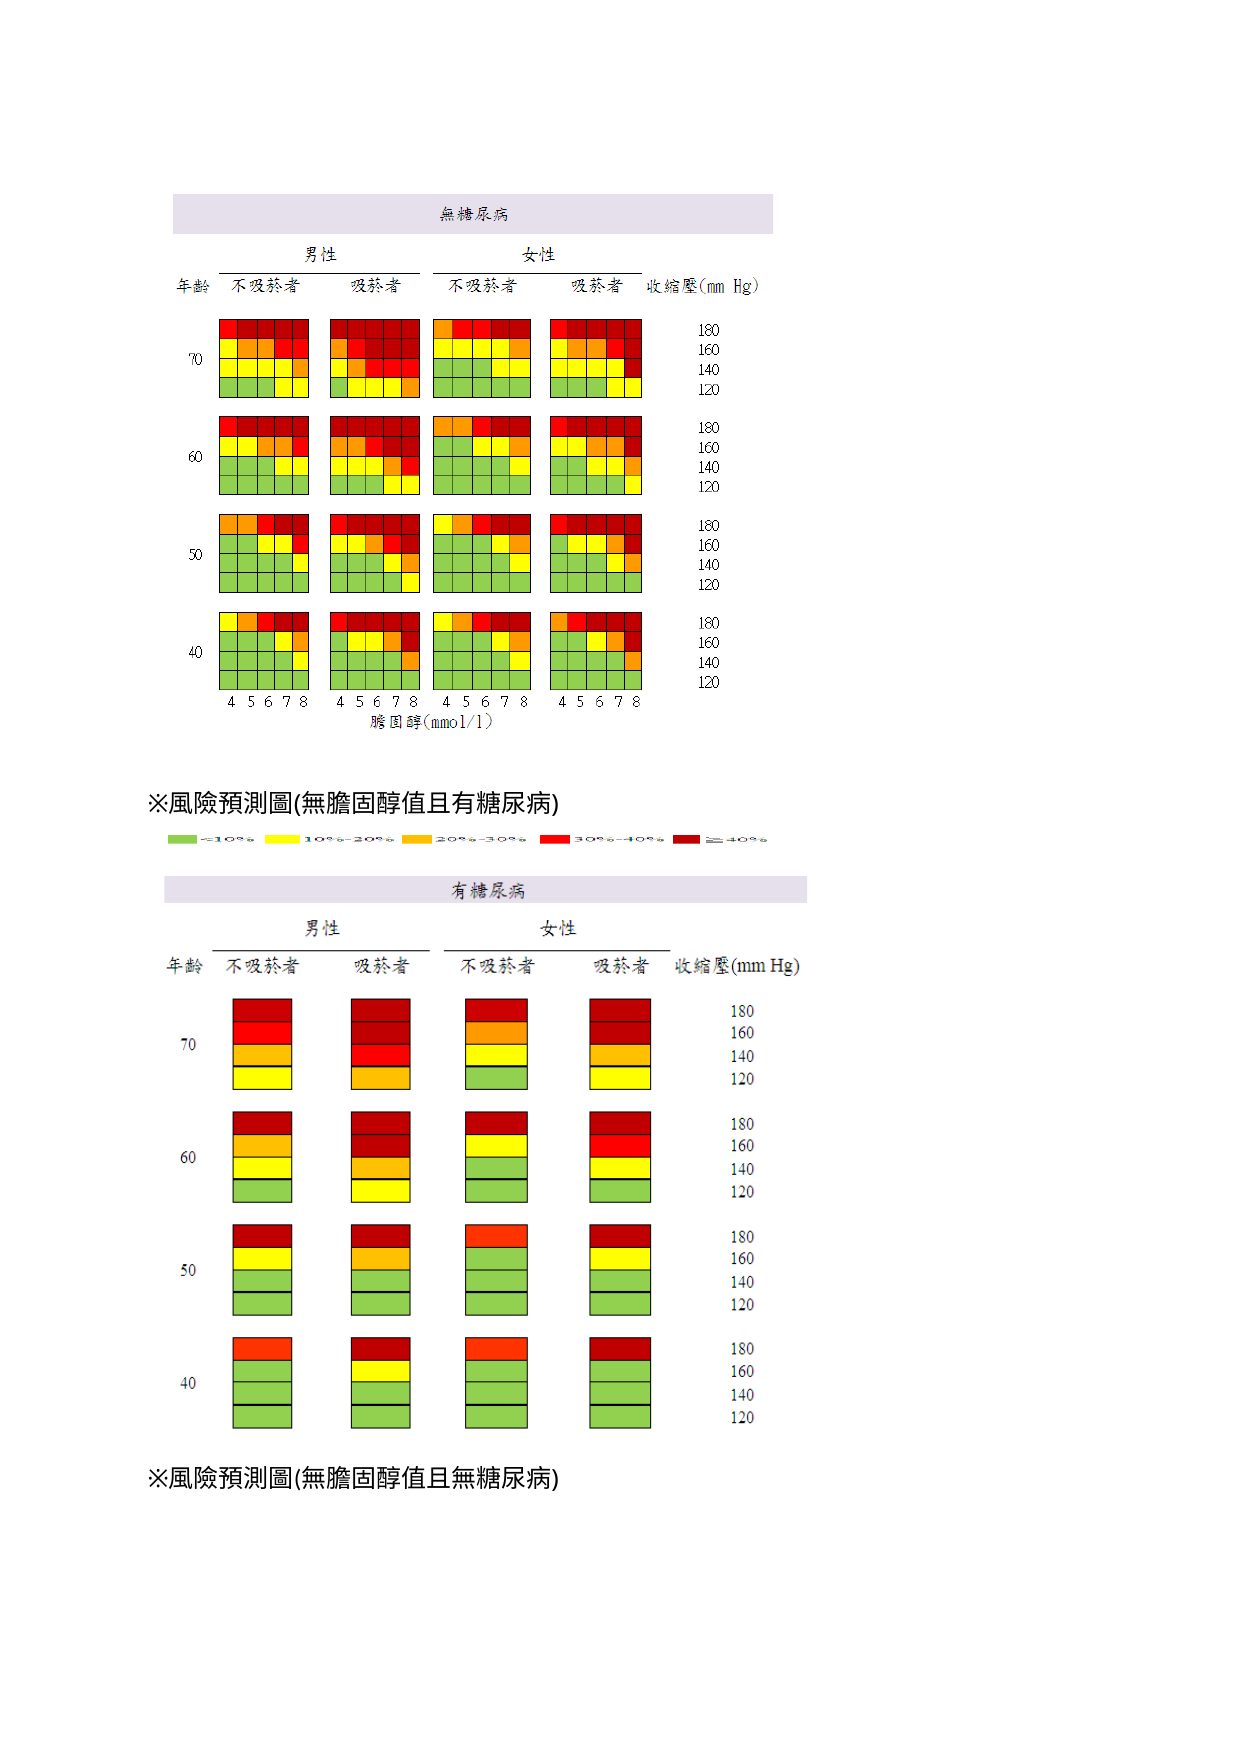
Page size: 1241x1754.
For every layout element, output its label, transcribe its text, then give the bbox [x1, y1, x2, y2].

picture [164, 833, 554, 841]
text ※風險預測圖(無膽固醇值且有糖尿病) [148, 783, 1092, 821]
text ※風險預測圖(無膽固醇值且無糖尿病) [148, 1458, 1092, 1496]
picture [164, 194, 774, 735]
picture [164, 873, 808, 1444]
